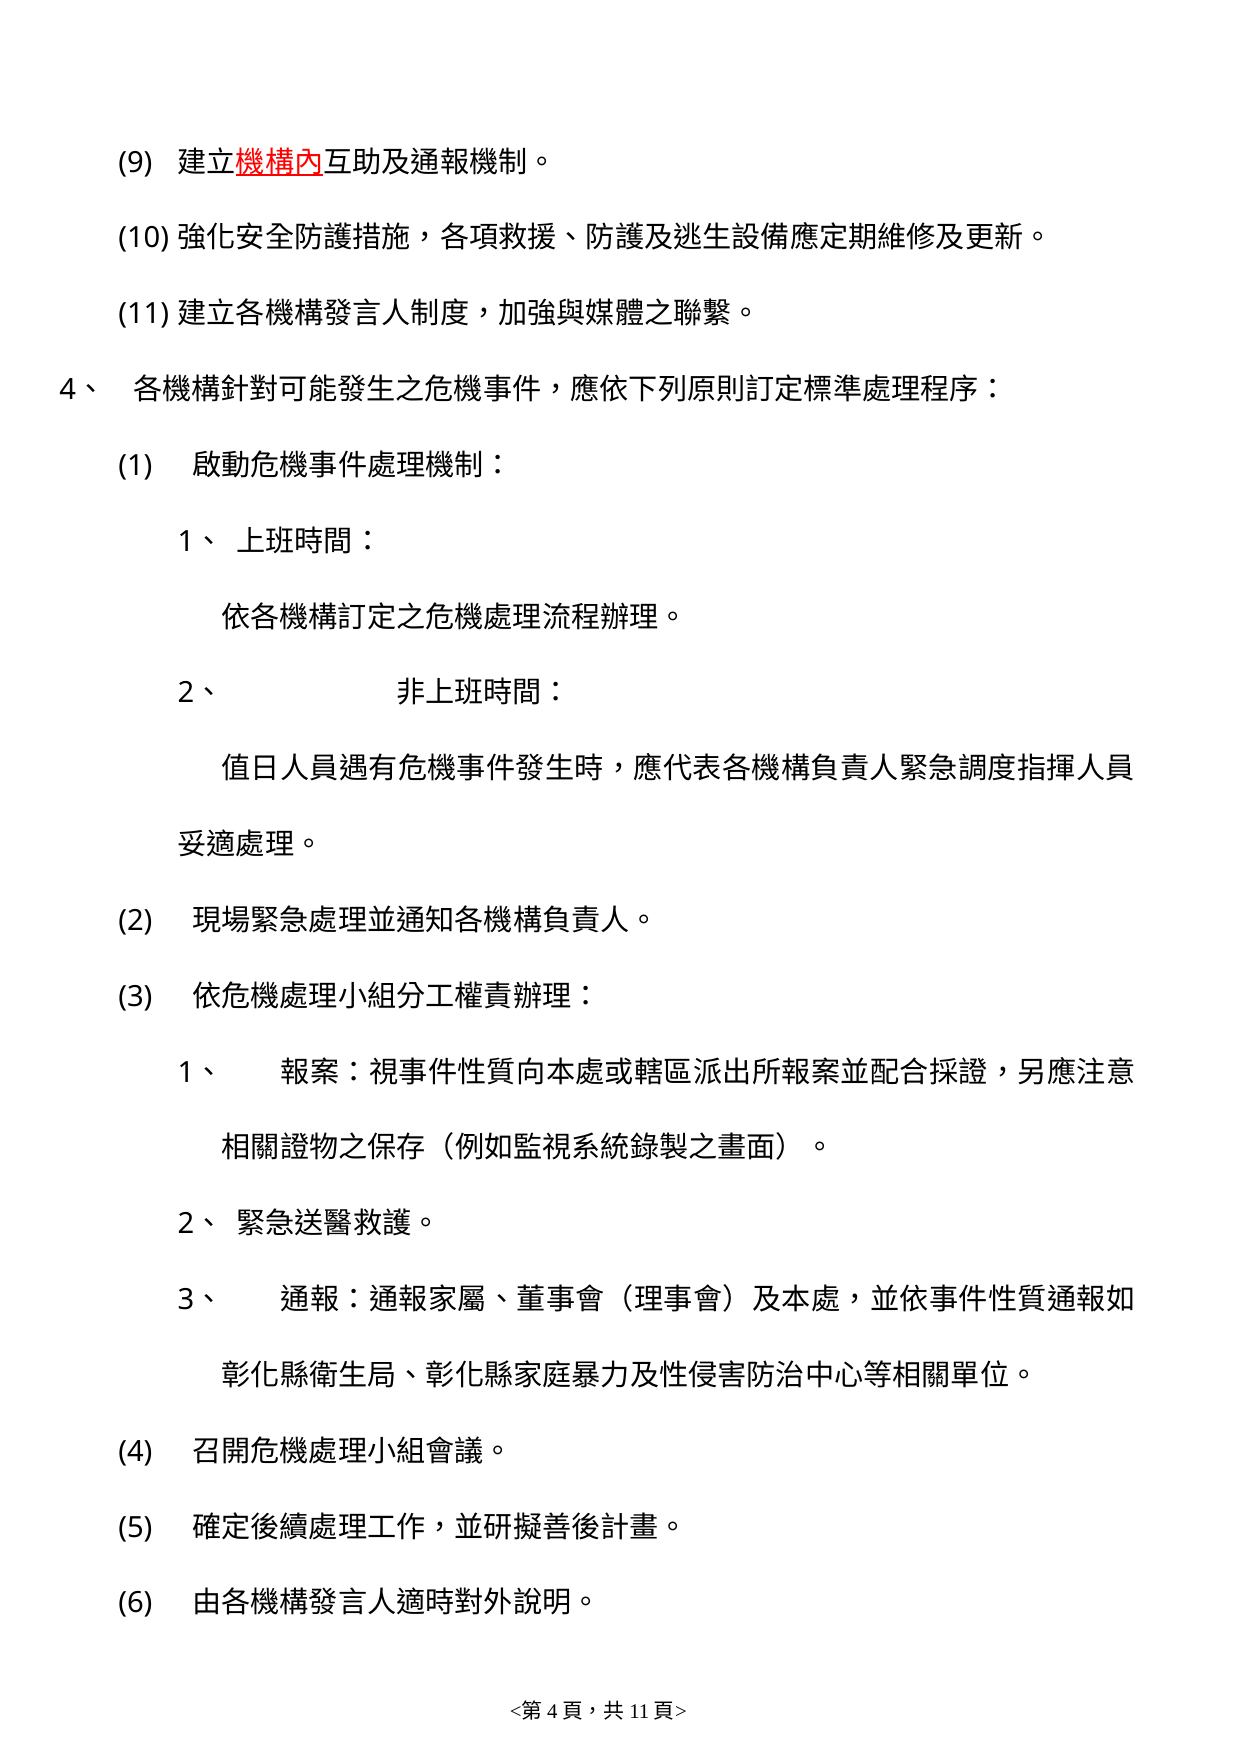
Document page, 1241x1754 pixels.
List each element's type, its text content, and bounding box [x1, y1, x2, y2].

list 建立各機構發言人制度，加強與媒體之聯繫。 [118, 273, 1137, 349]
list 報案：視事件性質向本處或轄區派出所報案並配合採證，另應注意相關證物之保存（例如監視系統錄製之畫面）。 [177, 1031, 1137, 1183]
list 現場緊急處理並通知各機構負責人。 [118, 880, 1137, 956]
list 召開危機處理小組會議。 [118, 1411, 1137, 1486]
list 各機構針對可能發生之危機事件，應依下列原則訂定標準處理程序： [59, 349, 1137, 425]
text 依各機構訂定之危機處理流程辦理。 [177, 576, 1137, 652]
text 值日人員遇有危機事件發生時，應代表各機構負責人緊急調度指揮人員妥適處理。 [177, 728, 1137, 880]
list 強化安全防護措施，各項救援、防護及逃生設備應定期維修及更新。 [118, 197, 1137, 273]
list 上班時間： [177, 501, 1137, 576]
list 建立機構內互助及通報機制。 [118, 121, 1137, 197]
list 啟動危機事件處理機制： [118, 425, 1137, 501]
list 依危機處理小組分工權責辦理： [118, 956, 1137, 1031]
list 確定後續處理工作，並研擬善後計畫。 [118, 1486, 1137, 1562]
list 非上班時間： [177, 652, 1137, 728]
list 由各機構發言人適時對外說明。 [118, 1562, 1137, 1638]
list 通報：通報家屬、董事會（理事會）及本處，並依事件性質通報如彰化縣衛生局、彰化縣家庭暴力及性侵害防治中心等相關單位。 [177, 1259, 1137, 1411]
list 緊急送醫救護。 [177, 1183, 1137, 1259]
